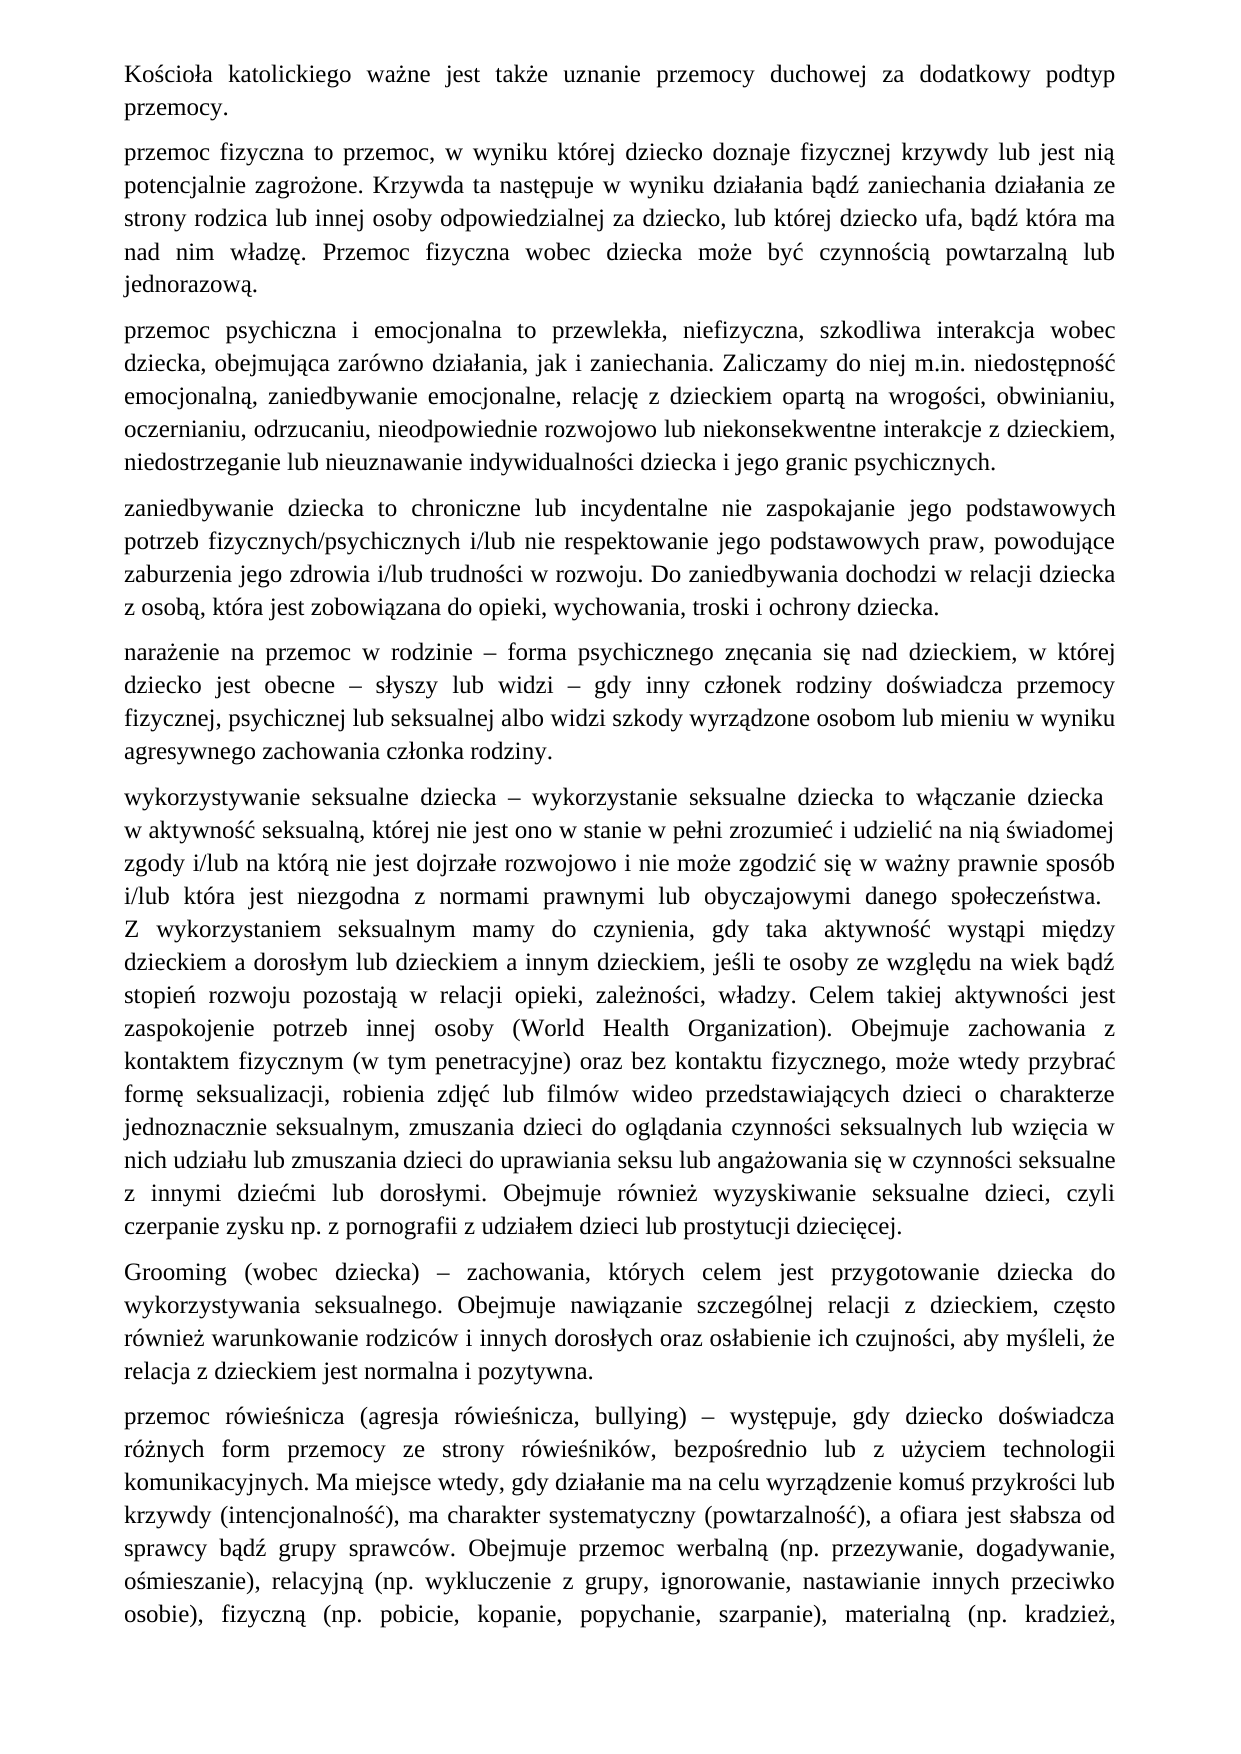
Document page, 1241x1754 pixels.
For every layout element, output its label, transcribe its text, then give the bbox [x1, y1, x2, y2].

text zaniedbywanie dziecka to chroniczne lub incydentalne nie zaspokajanie jego podstawowych potrzeb fizycznych/psychicznych i/lub nie respektowanie jego podstawowych praw, powodujące zaburzenia jego zdrowia i/lub trudności w rozwoju. Do zaniedbywania dochodzi w relacji dziecka z osobą, która jest zobowiązana do opieki, wychowania, troski i ochrony dziecka. [124, 493, 1116, 621]
text narażenie na przemoc w rodzinie – forma psychicznego znęcania się nad dzieckiem, w której dziecko jest obecne – słyszy lub widzi – gdy inny członek rodziny doświadcza przemocy fizycznej, psychicznej lub seksualnej albo widzi szkody wyrządzone osobom lub mieniu w wyniku agresywnego zachowania członka rodziny. [124, 637, 1116, 765]
text wykorzystywanie seksualne dziecka – wykorzystanie seksualne dziecka to włączanie dziecka w aktywność seksualną, której nie jest ono w stanie w pełni zrozumieć i udzielić na nią świadomej zgody i/lub na którą nie jest dojrzałe rozwojowo i nie może zgodzić się w ważny prawnie sposób i/lub która jest niezgodna z normami prawnymi lub obyczajowymi danego społeczeństwa. Z wykorzystaniem seksualnym mamy do czynienia, gdy taka aktywność wystąpi między dzieckiem a dorosłym lub dzieckiem a innym dzieckiem, jeśli te osoby ze względu na wiek bądź stopień rozwoju pozostają w relacji opieki, zależności, władzy. Celem takiej aktywności jest zaspokojenie potrzeb innej osoby (World Health Organization). Obejmuje zachowania z kontaktem fizycznym (w tym penetracyjne) oraz bez kontaktu fizycznego, może wtedy przybrać formę seksualizacji, robienia zdjęć lub filmów wideo przedstawiających dzieci o charakterze jednoznacznie seksualnym, zmuszania dzieci do oglądania czynności seksualnych lub wzięcia w nich udziału lub zmuszania dzieci do uprawiania seksu lub angażowania się w czynności seksualne z innymi dziećmi lub dorosłymi. Obejmuje również wyzyskiwanie seksualne dzieci, czyli czerpanie zysku np. z pornografii z udziałem dzieci lub prostytucji dziecięcej. [124, 782, 1116, 1240]
text przemoc fizyczna to przemoc, w wyniku której dziecko doznaje fizycznej krzywdy lub jest nią potencjalnie zagrożone. Krzywda ta następuje w wyniku działania bądź zaniechania działania ze strony rodzica lub innej osoby odpowiedzialnej za dziecko, lub której dziecko ufa, bądź która ma nad nim władzę. Przemoc fizyczna wobec dziecka może być czynnością powtarzalną lub jednorazową. [124, 137, 1116, 298]
text przemoc rówieśnicza (agresja rówieśnicza, bullying) – występuje, gdy dziecko doświadcza różnych form przemocy ze strony rówieśników, bezpośrednio lub z użyciem technologii komunikacyjnych. Ma miejsce wtedy, gdy działanie ma na celu wyrządzenie komuś przykrości lub krzywdy (intencjonalność), ma charakter systematyczny (powtarzalność), a ofiara jest słabsza od sprawcy bądź grupy sprawców. Obejmuje przemoc werbalną (np. przezywanie, dogadywanie, ośmieszanie), relacyjną (np. wykluczenie z grupy, ignorowanie, nastawianie innych przeciwko osobie), fizyczną (np. pobicie, kopanie, popychanie, szarpanie), materialną (np. kradzież, [124, 1401, 1116, 1628]
text przemoc psychiczna i emocjonalna to przewlekła, niefizyczna, szkodliwa interakcja wobec dziecka, obejmująca zarówno działania, jak i zaniechania. Zaliczamy do niej m.in. niedostępność emocjonalną, zaniedbywanie emocjonalne, relację z dzieckiem opartą na wrogości, obwinianiu, oczernianiu, odrzucaniu, nieodpowiednie rozwojowo lub niekonsekwentne interakcje z dzieckiem, niedostrzeganie lub nieuznawanie indywidualności dziecka i jego granic psychicznych. [124, 315, 1116, 476]
text Grooming (wobec dziecka) – zachowania, których celem jest przygotowanie dziecka do wykorzystywania seksualnego. Obejmuje nawiązanie szczególnej relacji z dzieckiem, często również warunkowanie rodziców i innych dorosłych oraz osłabienie ich czujności, aby myśleli, że relacja z dzieckiem jest normalna i pozytywna. [124, 1257, 1116, 1384]
text Kościoła katolickiego ważne jest także uznanie przemocy duchowej za dodatkowy podtyp przemocy. [124, 59, 1116, 121]
